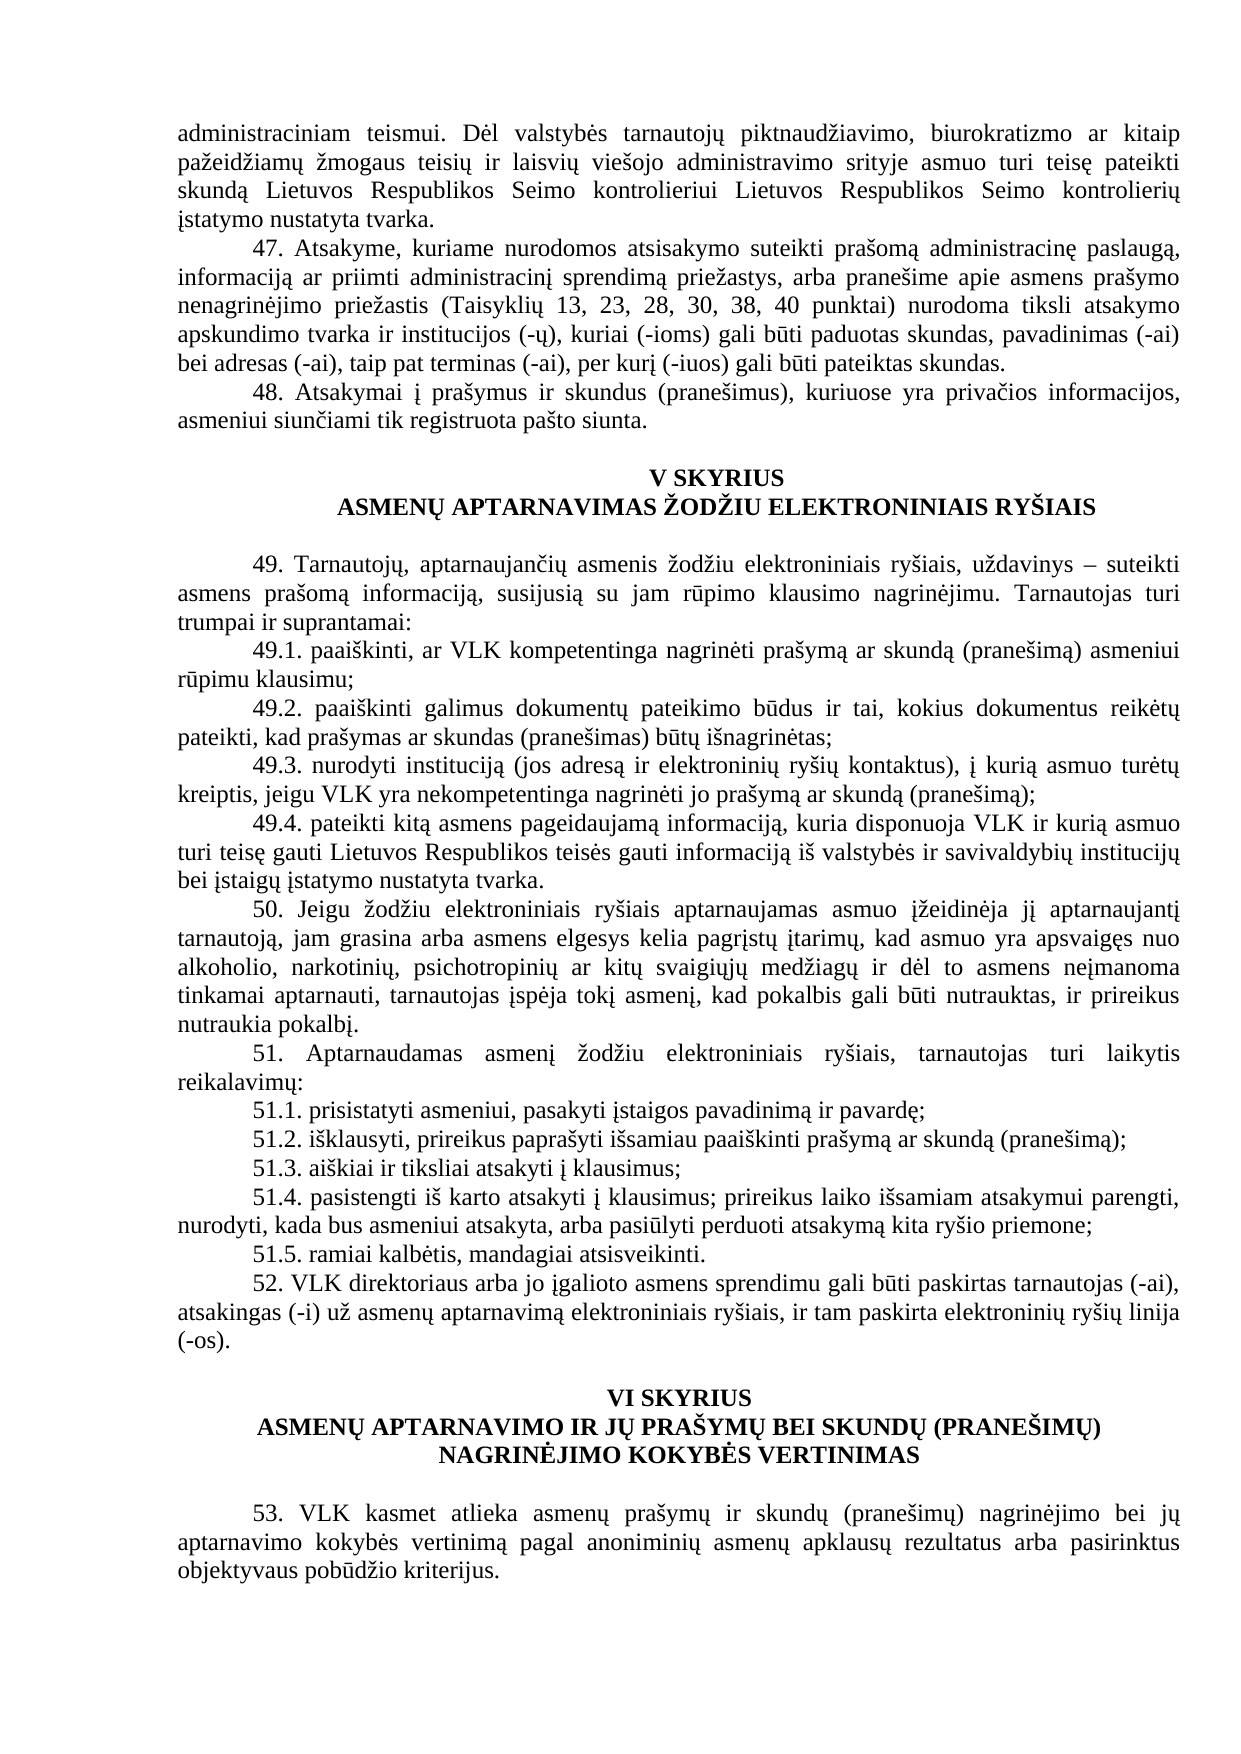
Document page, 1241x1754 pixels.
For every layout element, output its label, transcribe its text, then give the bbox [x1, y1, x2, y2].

text 49.4. pateikti kitą asmens pageidaujamą informaciją, kuria disponuoja VLK ir kurią asmuo turi teisę gauti Lietuvos Respublikos teisės gauti informaciją iš valstybės ir savivaldybių institucijų bei įstaigų įstatymo nustatyta tvarka. [177, 808, 1181, 894]
text 51.2. išklausyti, prireikus paprašyti išsamiau paaiškinti prašymą ar skundą (pranešimą); [177, 1124, 1181, 1153]
text 53. VLK kasmet atlieka asmenų prašymų ir skundų (pranešimų) nagrinėjimo bei jų aptarnavimo kokybės vertinimą pagal anoniminių asmenų apklausų rezultatus arba pasirinktus objektyvaus pobūdžio kriterijus. [177, 1498, 1181, 1584]
text 48. Atsakymai į prašymus ir skundus (pranešimus), kuriuose yra privačios informacijos, asmeniui siunčiami tik registruota pašto siunta. [177, 377, 1181, 434]
text 47. Atsakyme, kuriame nurodomos atsisakymo suteikti prašomą administracinę paslaugą, informaciją ar priimti administracinį sprendimą priežastys, arba pranešime apie asmens prašymo nenagrinėjimo priežastis (Taisyklių 13, 23, 28, 30, 38, 40 punktai) nurodoma tiksli atsakymo apskundimo tvarka ir institucijos (-ų), kuriai (-ioms) gali būti paduotas skundas, pavadinimas (-ai) bei adresas (-ai), taip pat terminas (-ai), per kurį (-iuos) gali būti pateiktas skundas. [177, 233, 1181, 377]
text V SKYRIUS [177, 463, 1181, 492]
text ASMENŲ APTARNAVIMAS ŽODŽIU ELEKTRONINIAIS RYŠIAIS [177, 492, 1181, 521]
text 51.5. ramiai kalbėtis, mandagiai atsisveikinti. [177, 1239, 1181, 1268]
text ASMENŲ APTARNAVIMO IR JŲ PRAŠYMŲ BEI SKUNDŲ (PRANEŠIMŲ) NAGRINĖJIMO KOKYBĖS VERTINIMAS [177, 1412, 1181, 1469]
text 49.2. paaiškinti galimus dokumentų pateikimo būdus ir tai, kokius dokumentus reikėtų pateikti, kad prašymas ar skundas (pranešimas) būtų išnagrinėtas; [177, 693, 1181, 751]
text 52. VLK direktoriaus arba jo įgalioto asmens sprendimu gali būti paskirtas tarnautojas (-ai), atsakingas (-i) už asmenų aptarnavimą elektroniniais ryšiais, ir tam paskirta elektroninių ryšių linija (-os). [177, 1268, 1181, 1354]
text 51.4. pasistengti iš karto atsakyti į klausimus; prireikus laiko išsamiam atsakymui parengti, nurodyti, kada bus asmeniui atsakyta, arba pasiūlyti perduoti atsakymą kita ryšio priemone; [177, 1182, 1181, 1239]
text 51.3. aiškiai ir tiksliai atsakyti į klausimus; [177, 1153, 1181, 1182]
text administraciniam teismui. Dėl valstybės tarnautojų piktnaudžiavimo, biurokratizmo ar kitaip pažeidžiamų žmogaus teisių ir laisvių viešojo administravimo srityje asmuo turi teisę pateikti skundą Lietuvos Respublikos Seimo kontrolieriui Lietuvos Respublikos Seimo kontrolierių įstatymo nustatyta tvarka. [177, 118, 1181, 233]
text VI SKYRIUS [177, 1383, 1181, 1412]
text 51. Aptarnaudamas asmenį žodžiu elektroniniais ryšiais, tarnautojas turi laikytis reikalavimų: [177, 1038, 1181, 1096]
text 49.1. paaiškinti, ar VLK kompetentinga nagrinėti prašymą ar skundą (pranešimą) asmeniui rūpimu klausimu; [177, 636, 1181, 693]
text 50. Jeigu žodžiu elektroniniais ryšiais aptarnaujamas asmuo įžeidinėja jį aptarnaujantį tarnautoją, jam grasina arba asmens elgesys kelia pagrįstų įtarimų, kad asmuo yra apsvaigęs nuo alkoholio, narkotinių, psichotropinių ar kitų svaigiųjų medžiagų ir dėl to asmens neįmanoma tinkamai aptarnauti, tarnautojas įspėja tokį asmenį, kad pokalbis gali būti nutrauktas, ir prireikus nutraukia pokalbį. [177, 894, 1181, 1038]
text 49.3. nurodyti instituciją (jos adresą ir elektroninių ryšių kontaktus), į kurią asmuo turėtų kreiptis, jeigu VLK yra nekompetentinga nagrinėti jo prašymą ar skundą (pranešimą); [177, 751, 1181, 808]
text 49. Tarnautojų, aptarnaujančių asmenis žodžiu elektroniniais ryšiais, uždavinys – suteikti asmens prašomą informaciją, susijusią su jam rūpimo klausimo nagrinėjimu. Tarnautojas turi trumpai ir suprantamai: [177, 549, 1181, 636]
text 51.1. prisistatyti asmeniui, pasakyti įstaigos pavadinimą ir pavardę; [177, 1096, 1181, 1124]
